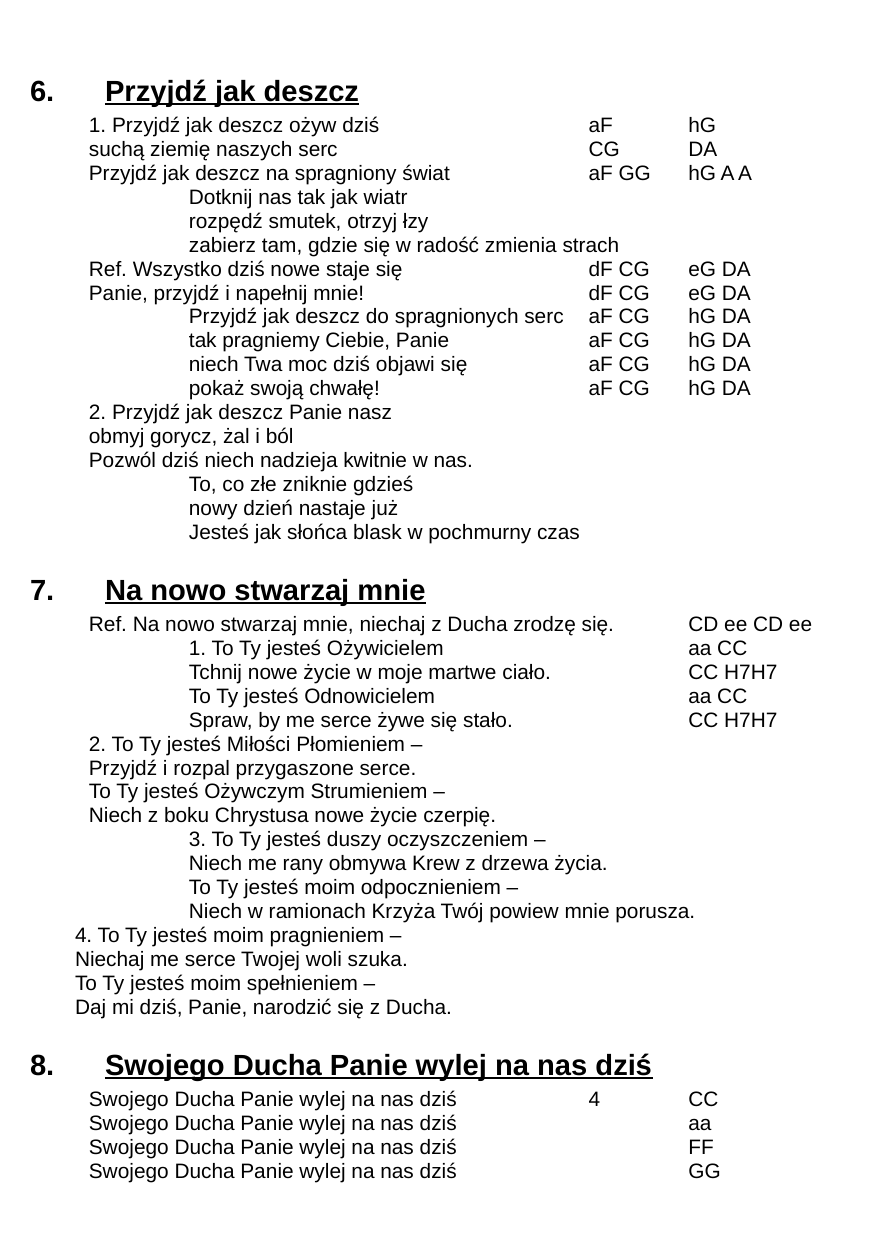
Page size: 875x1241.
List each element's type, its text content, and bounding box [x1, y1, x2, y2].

text 1. Przyjdź jak deszcz ożyw dziś aF hG suchą ziemię naszych serc CG DA Przyjdź jak deszcz na spragniony świat aF GG hG A A Dotknij nas tak jak wiatr rozpędź smutek, otrzyj łzy zabierz tam, gdzie się w radość zmienia strach [89, 113, 845, 256]
text Swojego Ducha Panie wylej na nas dziś aa [89, 1111, 845, 1135]
text Ref. Wszystko dziś nowe staje się dF CG eG DA Panie, przyjdź i napełnij mnie! dF CG eG DA Przyjdź jak deszcz do spragnionych serc aF CG hG DA tak pragniemy Ciebie, Panie aF CG hG DA niech Twa moc dziś objawi się aF CG hG DA pokaż swoją chwałę! aF CG hG DA 2. Przyjdź jak deszcz Panie nasz obmyj gorycz, żal i ból Pozwól dziś niech nadzieja kwitnie w nas. To, co złe zniknie gdzieś nowy dzień nastaje już Jesteś jak słońca blask w pochmurny czas [89, 256, 845, 544]
text Ref. Na nowo stwarzaj mnie, niechaj z Ducha zrodzę się. CD ee CD ee 1. To Ty jesteś Ożywicielem aa CC Tchnij nowe życie w moje martwe ciało. CC H7H7 To Ty jesteś Odnowicielem aa CC Spraw, by me serce żywe się stało. CC H7H7 [89, 612, 845, 731]
text 2. To Ty jesteś Miłości Płomieniem – Przyjdź i rozpal przygaszone serce. To Ty jesteś Ożywczym Strumieniem – Niech z boku Chrystusa nowe życie czerpię. [89, 731, 845, 827]
text 4. To Ty jesteś moim pragnieniem – Niechaj me serce Twojej woli szuka. To Ty jesteś moim spełnieniem – Daj mi dziś, Panie, narodzić się z Ducha. [75, 923, 845, 1019]
subtitle Przyjdź jak deszcz [30, 74, 845, 107]
text 3. To Ty jesteś duszy oczyszczeniem – Niech me rany obmywa Krew z drzewa życia. To Ty jesteś moim odpocznieniem – Niech w ramionach Krzyża Twój powiew mnie porusza. [89, 827, 845, 923]
text Swojego Ducha Panie wylej na nas dziś GG [89, 1159, 845, 1183]
text Swojego Ducha Panie wylej na nas dziś 4 CC [89, 1087, 845, 1111]
text Swojego Ducha Panie wylej na nas dziś FF [89, 1135, 845, 1159]
subtitle Swojego Ducha Panie wylej na nas dziś [30, 1048, 845, 1081]
subtitle Na nowo stwarzaj mnie [30, 573, 845, 606]
